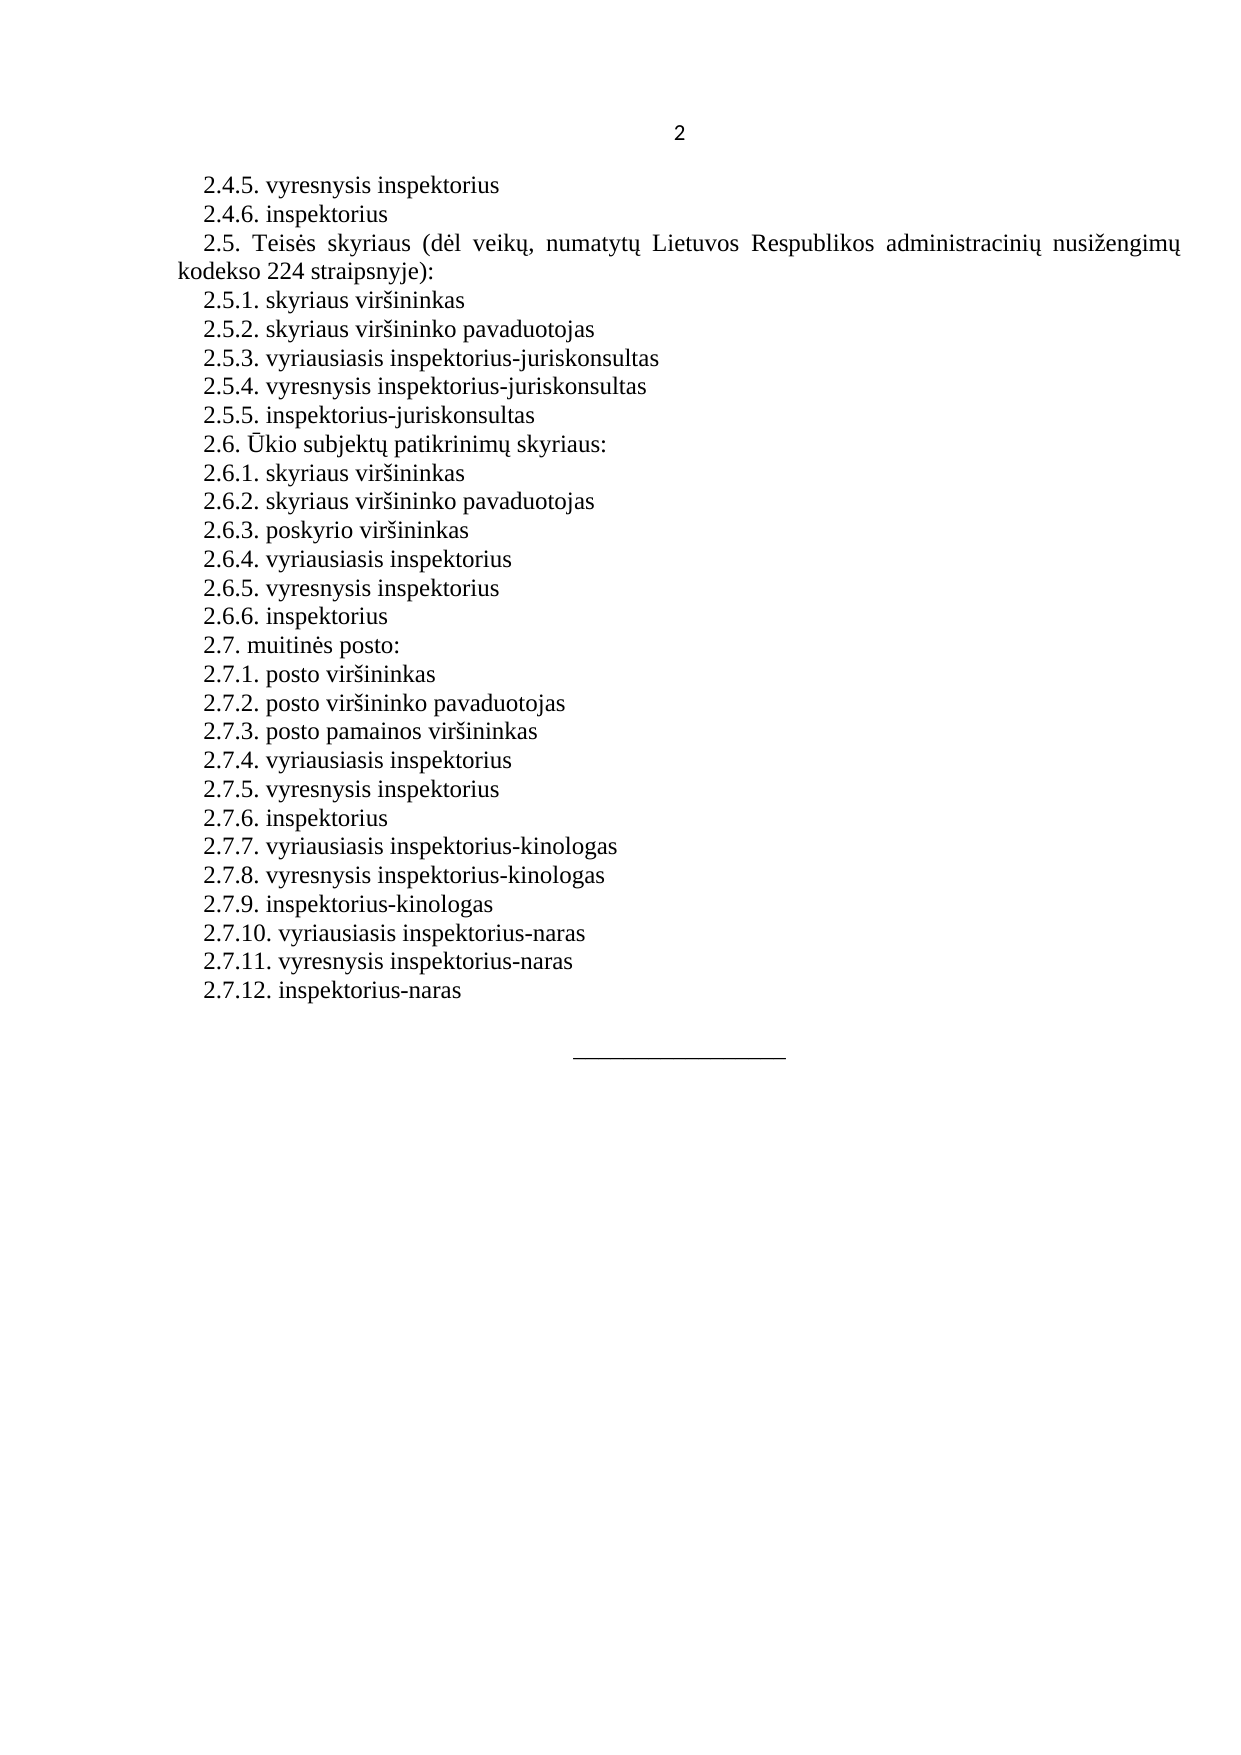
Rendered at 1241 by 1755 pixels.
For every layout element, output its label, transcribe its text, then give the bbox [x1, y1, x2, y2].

text 2.7.11. vyresnysis inspektorius-naras [177, 946, 1181, 975]
text 2.7.3. posto pamainos viršininkas [177, 716, 1181, 745]
text 2.6.2. skyriaus viršininko pavaduotojas [177, 486, 1181, 515]
text 2.7.5. vyresnysis inspektorius [177, 774, 1181, 803]
text _________________ [177, 1033, 1181, 1061]
text 2.6. Ūkio subjektų patikrinimų skyriaus: [177, 429, 1181, 458]
text 2.6.6. inspektorius [177, 601, 1181, 630]
text 2.5.2. skyriaus viršininko pavaduotojas [177, 314, 1181, 343]
text 2.5.1. skyriaus viršininkas [177, 285, 1181, 314]
text 2.5.5. inspektorius-juriskonsultas [177, 400, 1181, 429]
text 2.7.9. inspektorius-kinologas [177, 889, 1181, 918]
text 2.7.8. vyresnysis inspektorius-kinologas [177, 860, 1181, 889]
text 2.7.4. vyriausiasis inspektorius [177, 745, 1181, 774]
text 2.7.10. vyriausiasis inspektorius-naras [177, 918, 1181, 946]
text 2.7.7. vyriausiasis inspektorius-kinologas [177, 831, 1181, 860]
text 2.6.5. vyresnysis inspektorius [177, 573, 1181, 601]
text 2.5.3. vyriausiasis inspektorius-juriskonsultas [177, 343, 1181, 371]
text 2.7.12. inspektorius-naras [177, 975, 1181, 1004]
text 2.4.6. inspektorius [177, 199, 1181, 228]
text 2.6.3. poskyrio viršininkas [177, 515, 1181, 544]
text 2.5. Teisės skyriaus (dėl veikų, numatytų Lietuvos Respublikos administracinių nusižengimų kodekso 224 straipsnyje): [177, 228, 1181, 285]
text 2.6.4. vyriausiasis inspektorius [177, 544, 1181, 573]
text 2.7.1. posto viršininkas [177, 659, 1181, 688]
text 2.6.1. skyriaus viršininkas [177, 458, 1181, 486]
text 2.5.4. vyresnysis inspektorius-juriskonsultas [177, 371, 1181, 400]
text 2.4.5. vyresnysis inspektorius [177, 170, 1181, 199]
text 2.7.6. inspektorius [177, 803, 1181, 831]
text 2.7. muitinės posto: [177, 630, 1181, 659]
text 2.7.2. posto viršininko pavaduotojas [177, 688, 1181, 716]
